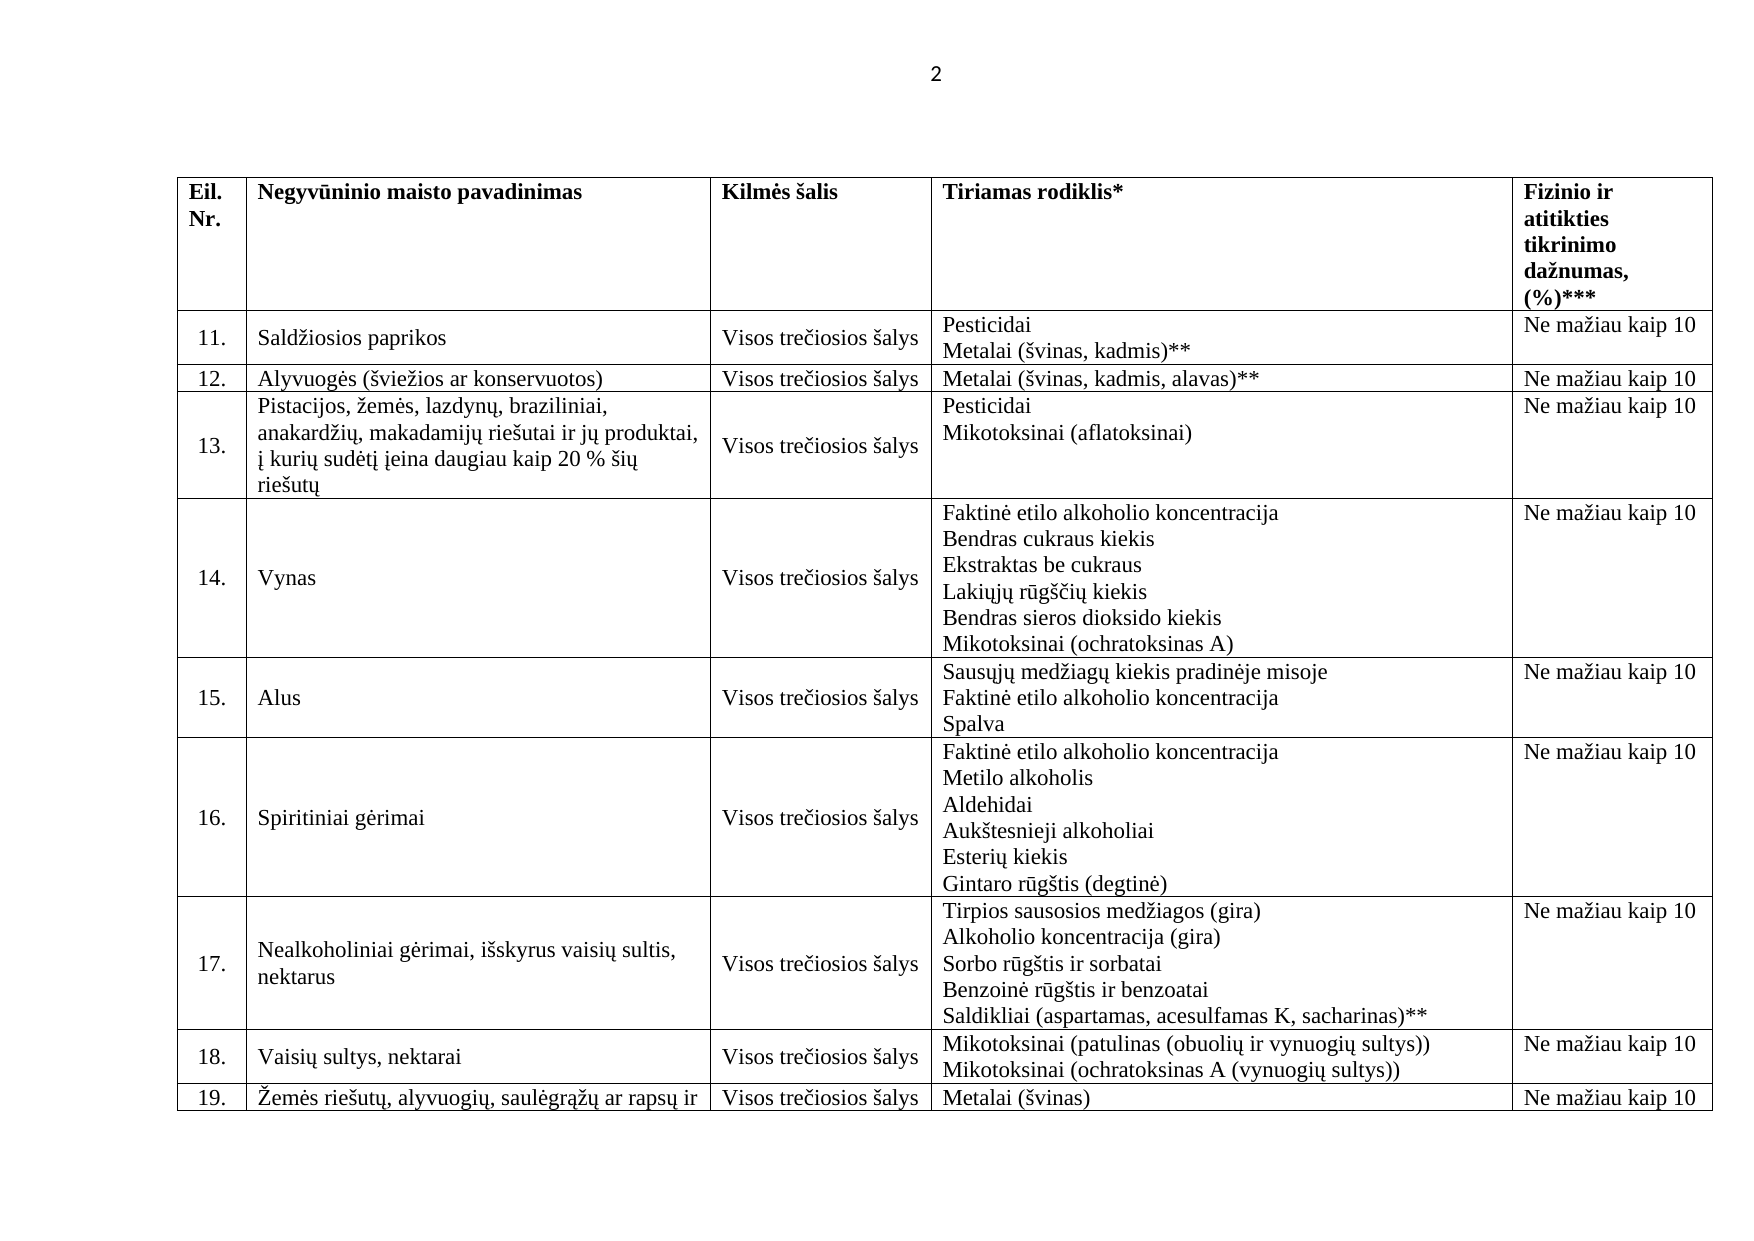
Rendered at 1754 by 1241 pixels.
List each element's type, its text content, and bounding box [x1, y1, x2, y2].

table_cell Nealkoholiniai gėrimai, išskyrus vaisių sultis, nektarus [247, 897, 710, 1029]
table_cell 19. [178, 1084, 246, 1110]
table_cell Visos trečiosios šalys [711, 897, 931, 1029]
table_cell Ne mažiau kaip 10 [1513, 1030, 1712, 1083]
table_cell 14. [178, 499, 246, 657]
table_cell Ne mažiau kaip 10 [1513, 1084, 1712, 1110]
table_cell 13. [178, 392, 246, 498]
table_header Negyvūninio maisto pavadinimas [247, 178, 710, 310]
table_cell 17. [178, 897, 246, 1029]
table_cell Visos trečiosios šalys [711, 738, 931, 896]
table_cell Pistacijos, žemės, lazdynų, braziliniai, anakardžių, makadamijų riešutai ir jų produktai, į kurių sudėtį įeina daugiau kaip 20 % šių riešutų [247, 392, 710, 498]
table_cell Visos trečiosios šalys [711, 311, 931, 364]
table_cell Visos trečiosios šalys [711, 499, 931, 657]
table_header Tiriamas rodiklis* [932, 178, 1512, 310]
table_cell 16. [178, 738, 246, 896]
table_cell Ne mažiau kaip 10 [1513, 897, 1712, 1029]
table_cell 12. [178, 365, 246, 391]
table_cell 11. [178, 311, 246, 364]
table_cell 15. [178, 658, 246, 737]
table_cell Metalai (švinas, kadmis, alavas)** [932, 365, 1512, 391]
table_cell Faktinė etilo alkoholio koncentracija Metilo alkoholis Aldehidai Aukštesnieji alkoholiai Esterių kiekis Gintaro rūgštis (degtinė) [932, 738, 1512, 896]
table_cell 18. [178, 1030, 246, 1083]
table_cell Visos trečiosios šalys [711, 392, 931, 498]
table_cell Sausųjų medžiagų kiekis pradinėje misoje Faktinė etilo alkoholio koncentracija Spalva [932, 658, 1512, 737]
table_cell Alyvuogės (šviežios ar konservuotos) [247, 365, 710, 391]
table_cell Saldžiosios paprikos [247, 311, 710, 364]
table_cell Alus [247, 658, 710, 737]
table_cell Ne mažiau kaip 10 [1513, 311, 1712, 364]
table_header Fizinio ir atitikties tikrinimo dažnumas, (%)*** [1513, 178, 1712, 310]
table_cell Visos trečiosios šalys [711, 1084, 931, 1110]
table_cell Ne mažiau kaip 10 [1513, 738, 1712, 896]
table_cell Mikotoksinai (patulinas (obuolių ir vynuogių sultys)) Mikotoksinai (ochratoksinas A (vynuogių sultys)) [932, 1030, 1512, 1083]
table_cell Ne mažiau kaip 10 [1513, 658, 1712, 737]
table_cell Faktinė etilo alkoholio koncentracija Bendras cukraus kiekis Ekstraktas be cukraus Lakiųjų rūgščių kiekis Bendras sieros dioksido kiekis Mikotoksinai (ochratoksinas A) [932, 499, 1512, 657]
table_cell Ne mažiau kaip 10 [1513, 392, 1712, 498]
table_cell Ne mažiau kaip 10 [1513, 499, 1712, 657]
table_cell Spiritiniai gėrimai [247, 738, 710, 896]
table_cell Pesticidai Mikotoksinai (aflatoksinai) [932, 392, 1512, 498]
table_cell Metalai (švinas) [932, 1084, 1512, 1110]
table_cell Visos trečiosios šalys [711, 1030, 931, 1083]
table_cell Žemės riešutų, alyvuogių, saulėgrąžų ar rapsų ir [247, 1084, 710, 1110]
table_cell Pesticidai Metalai (švinas, kadmis)** [932, 311, 1512, 364]
table_cell Visos trečiosios šalys [711, 658, 931, 737]
table_cell Tirpios sausosios medžiagos (gira) Alkoholio koncentracija (gira) Sorbo rūgštis ir sorbatai Benzoinė rūgštis ir benzoatai Saldikliai (aspartamas, acesulfamas K, sacharinas)** [932, 897, 1512, 1029]
table_cell Vaisių sultys, nektarai [247, 1030, 710, 1083]
table_cell Vynas [247, 499, 710, 657]
table_header Kilmės šalis [711, 178, 931, 310]
table_header Eil. Nr. [178, 178, 246, 310]
table_cell Ne mažiau kaip 10 [1513, 365, 1712, 391]
table_cell Visos trečiosios šalys [711, 365, 931, 391]
